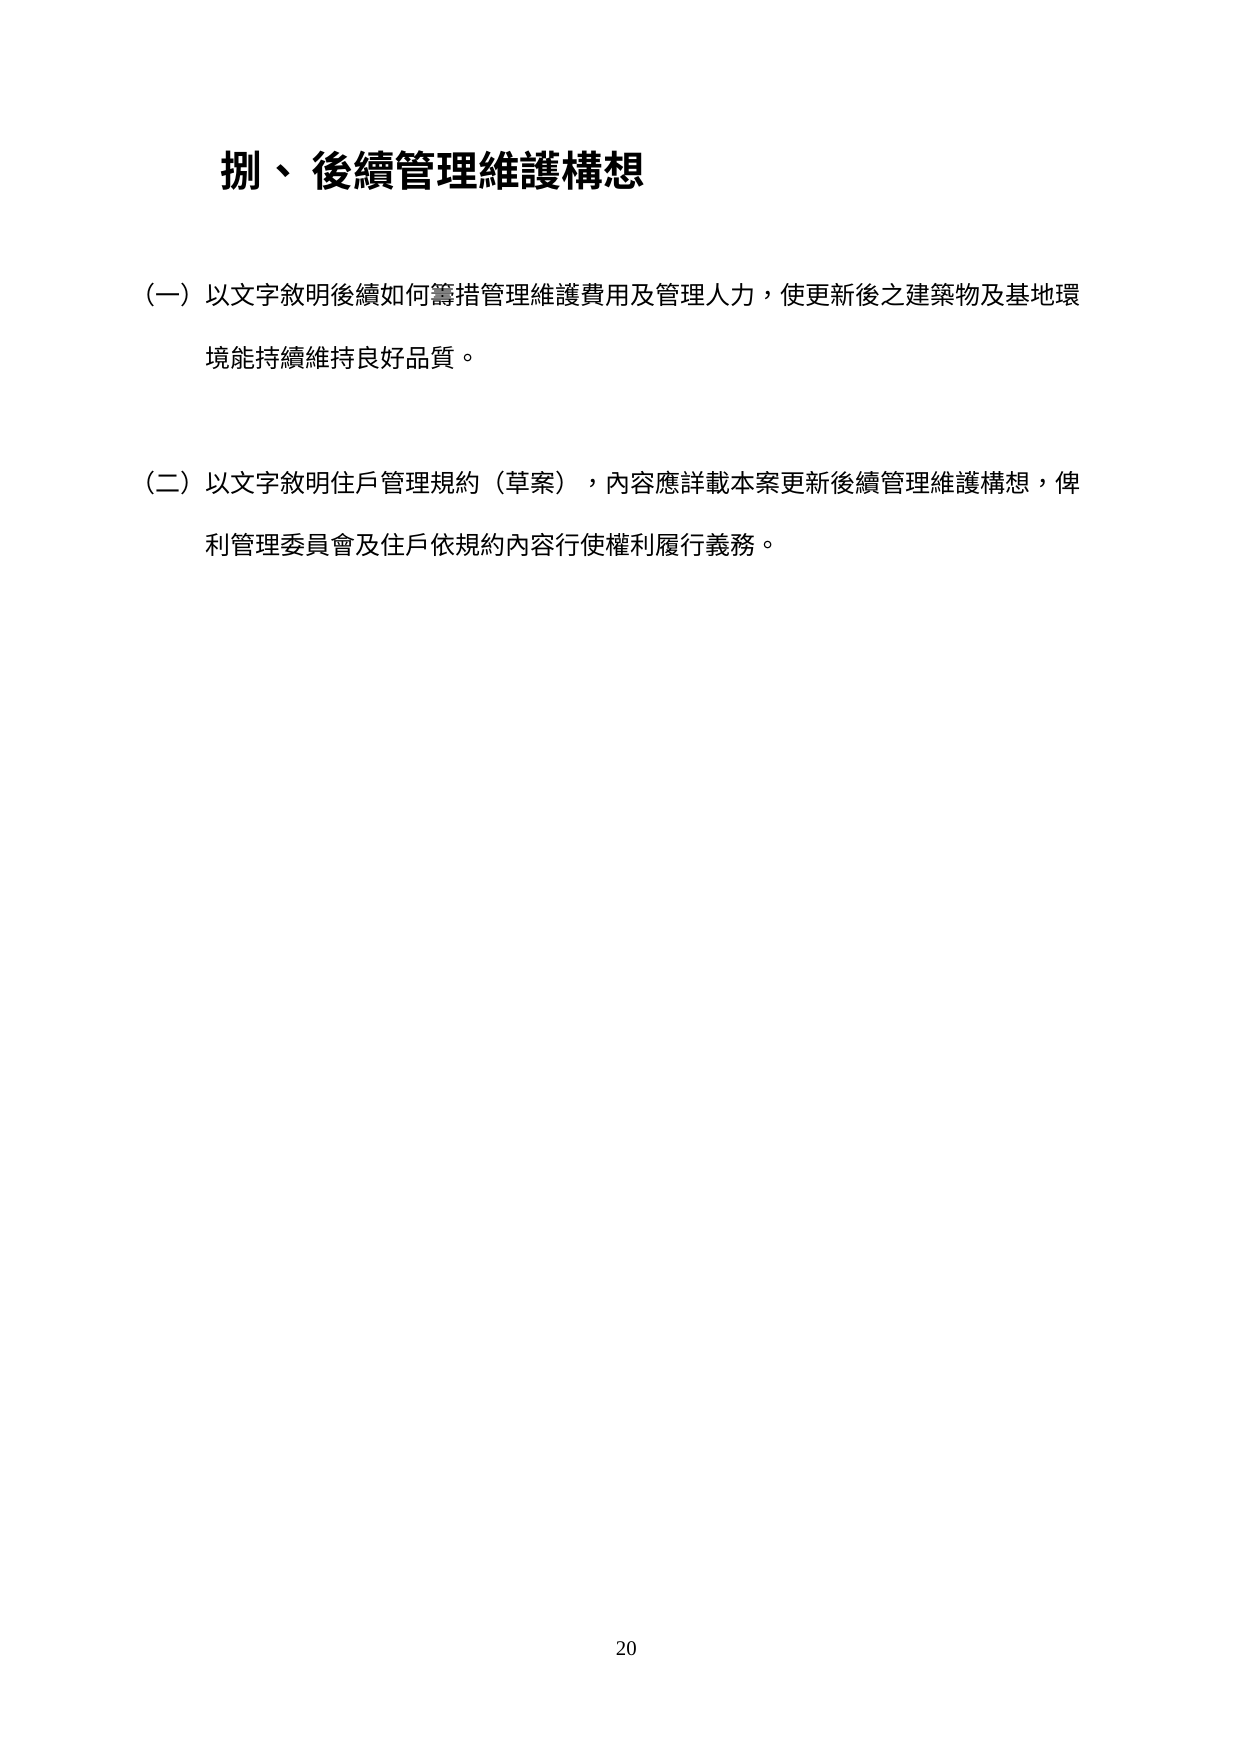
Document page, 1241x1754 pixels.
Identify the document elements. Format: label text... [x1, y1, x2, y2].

subtitle 後續管理維護構想 [221, 127, 1122, 189]
text （一）以文字敘明後續如何籌措管理維護費用及管理人力，使更新後之建築物及基地環境能持續維持良好品質。 [130, 252, 1097, 377]
text （二）以文字敘明住戶管理規約（草案），內容應詳載本案更新後續管理維護構想，俾利管理委員會及住戶依規約內容行使權利履行義務。 [130, 439, 1097, 564]
